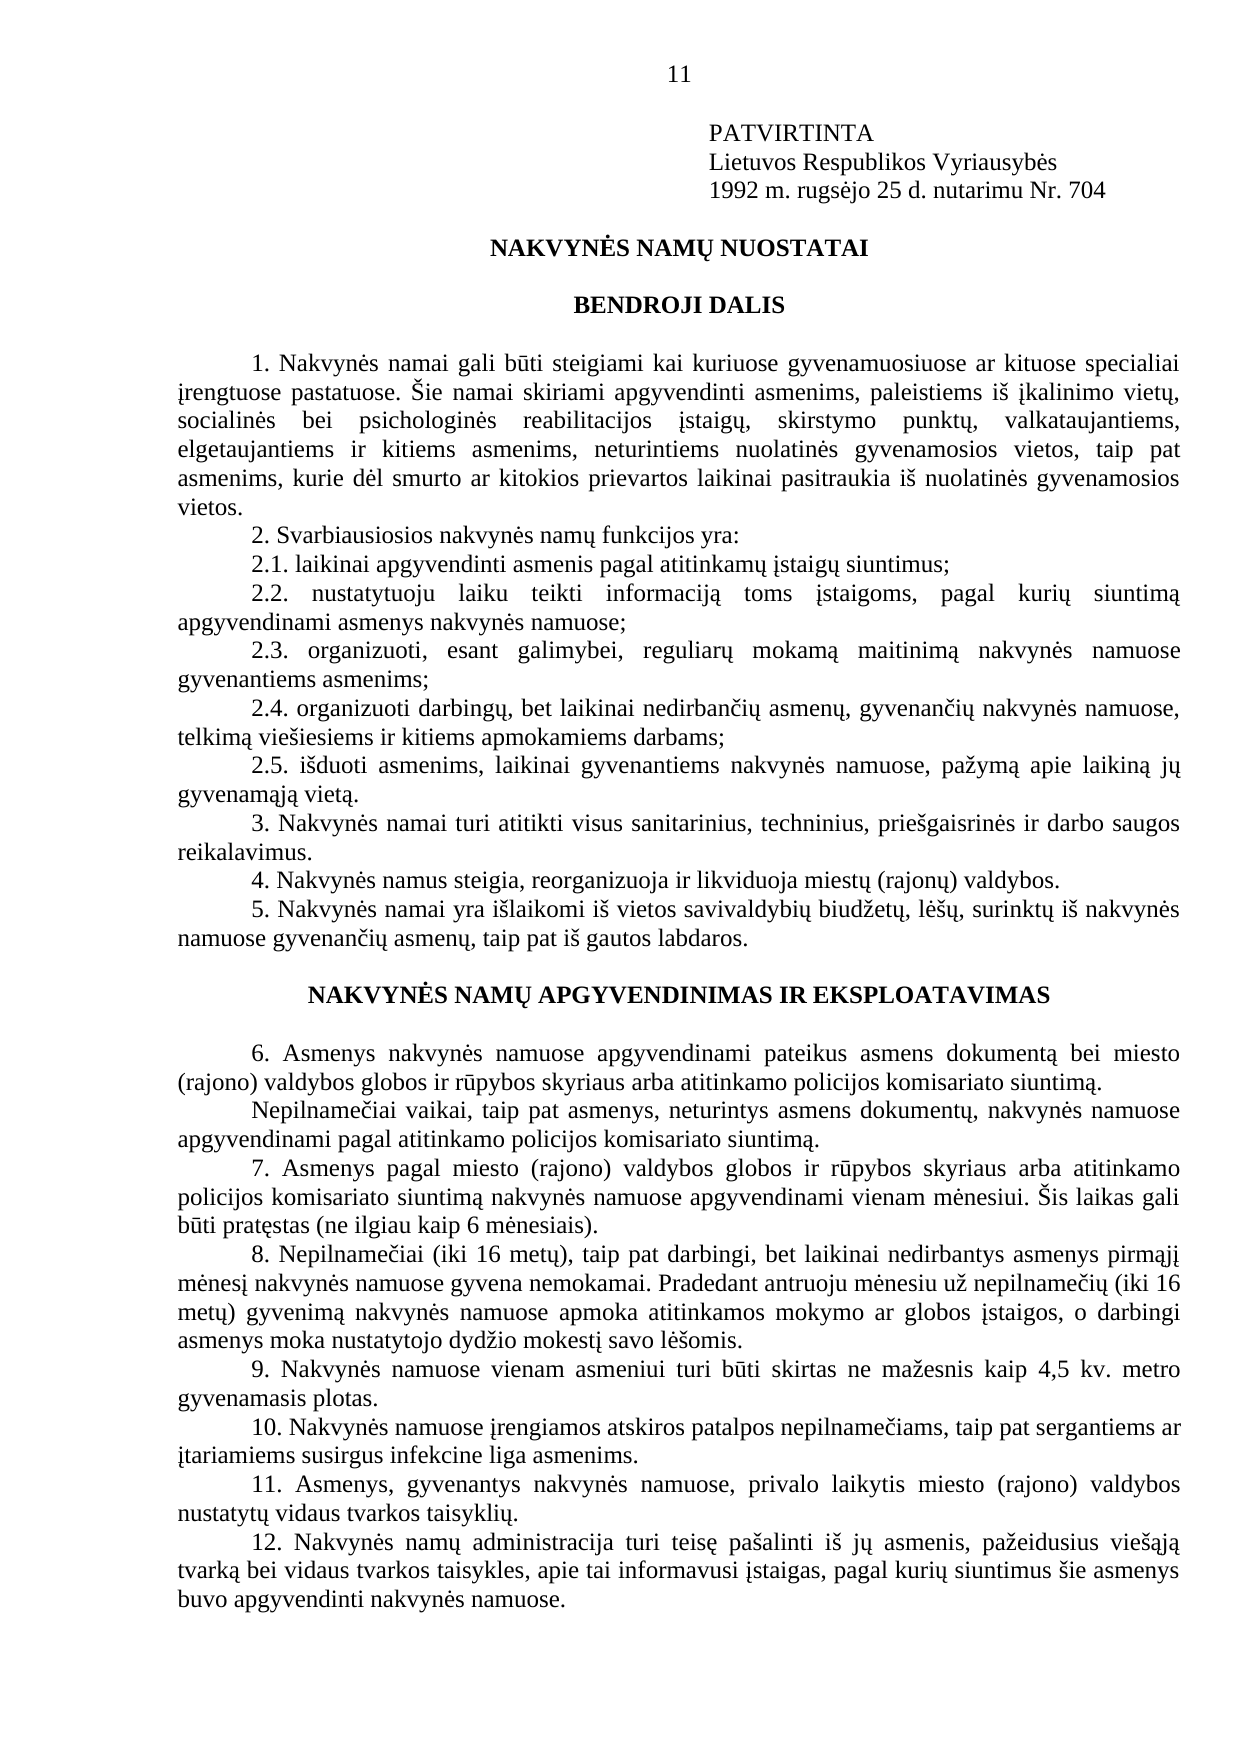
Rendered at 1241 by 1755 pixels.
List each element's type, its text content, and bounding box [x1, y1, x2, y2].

text 1992 m. rugsėjo 25 d. nutarimu Nr. 704 [177, 176, 1181, 204]
text 2.2. nustatytuoju laiku teikti informaciją toms įstaigoms, pagal kurių siuntimą apgyvendinami asmenys nakvynės namuose; [177, 578, 1181, 636]
text Nakvynės namų apgyvendinimas ir eksploatavimas [177, 981, 1181, 1009]
text Lietuvos Respublikos Vyriausybės [177, 147, 1181, 176]
text 6. Asmenys nakvynės namuose apgyvendinami pateikus asmens dokumentą bei miesto (rajono) valdybos globos ir rūpybos skyriaus arba atitinkamo policijos komisariato siuntimą. [177, 1038, 1181, 1096]
text 3. Nakvynės namai turi atitikti visus sanitarinius, techninius, priešgaisrinės ir darbo saugos reikalavimus. [177, 808, 1181, 866]
text 1. Nakvynės namai gali būti steigiami kai kuriuose gyvenamuosiuose ar kituose specialiai įrengtuose pastatuose. Šie namai skiriami apgyvendinti asmenims, paleistiems iš įkalinimo vietų, socialinės bei psichologinės reabilitacijos įstaigų, skirstymo punktų, valkataujantiems, elgetaujantiems ir kitiems asmenims, neturintiems nuolatinės gyvenamosios vietos, taip pat asmenims, kurie dėl smurto ar kitokios prievartos laikinai pasitraukia iš nuolatinės gyvenamosios vietos. [177, 348, 1181, 521]
text 9. Nakvynės namuose vienam asmeniui turi būti skirtas ne mažesnis kaip 4,5 kv. metro gyvenamasis plotas. [177, 1354, 1181, 1412]
text 8. Nepilnamečiai (iki 16 metų), taip pat darbingi, bet laikinai nedirbantys asmenys pirmąjį mėnesį nakvynės namuose gyvena nemokamai. Pradedant antruoju mėnesiu už nepilnamečių (iki 16 metų) gyvenimą nakvynės namuose apmoka atitinkamos mokymo ar globos įstaigos, o darbingi asmenys moka nustatytojo dydžio mokestį savo lėšomis. [177, 1239, 1181, 1354]
text 10. Nakvynės namuose įrengiamos atskiros patalpos nepilnamečiams, taip pat sergantiems ar įtariamiems susirgus infekcine liga asmenims. [177, 1412, 1181, 1469]
text Nakvynės namų nuostatai [177, 233, 1181, 262]
text 7. Asmenys pagal miesto (rajono) valdybos globos ir rūpybos skyriaus arba atitinkamo policijos komisariato siuntimą nakvynės namuose apgyvendinami vienam mėnesiui. Šis laikas gali būti pratęstas (ne ilgiau kaip 6 mėnesiais). [177, 1153, 1181, 1239]
text Nepilnamečiai vaikai, taip pat asmenys, neturintys asmens dokumentų, nakvynės namuose apgyvendinami pagal atitinkamo policijos komisariato siuntimą. [177, 1096, 1181, 1153]
text 2.3. organizuoti, esant galimybei, reguliarų mokamą maitinimą nakvynės namuose gyvenantiems asmenims; [177, 636, 1181, 693]
text 5. Nakvynės namai yra išlaikomi iš vietos savivaldybių biudžetų, lėšų, surinktų iš nakvynės namuose gyvenančių asmenų, taip pat iš gautos labdaros. [177, 894, 1181, 952]
text 2.5. išduoti asmenims, laikinai gyvenantiems nakvynės namuose, pažymą apie laikiną jų gyvenamąją vietą. [177, 751, 1181, 808]
text 2. Svarbiausiosios nakvynės namų funkcijos yra: [177, 521, 1181, 549]
text 2.4. organizuoti darbingų, bet laikinai nedirbančių asmenų, gyvenančių nakvynės namuose, telkimą viešiesiems ir kitiems apmokamiems darbams; [177, 693, 1181, 751]
text Bendroji dalis [177, 291, 1181, 319]
text 4. Nakvynės namus steigia, reorganizuoja ir likviduoja miestų (rajonų) valdybos. [177, 866, 1181, 894]
text PATVIRTINTA [709, 118, 1181, 147]
text 12. Nakvynės namų administracija turi teisę pašalinti iš jų asmenis, pažeidusius viešąją tvarką bei vidaus tvarkos taisykles, apie tai informavusi įstaigas, pagal kurių siuntimus šie asmenys buvo apgyvendinti nakvynės namuose. [177, 1527, 1181, 1613]
text 11. Asmenys, gyvenantys nakvynės namuose, privalo laikytis miesto (rajono) valdybos nustatytų vidaus tvarkos taisyklių. [177, 1469, 1181, 1527]
text 2.1. laikinai apgyvendinti asmenis pagal atitinkamų įstaigų siuntimus; [177, 549, 1181, 578]
